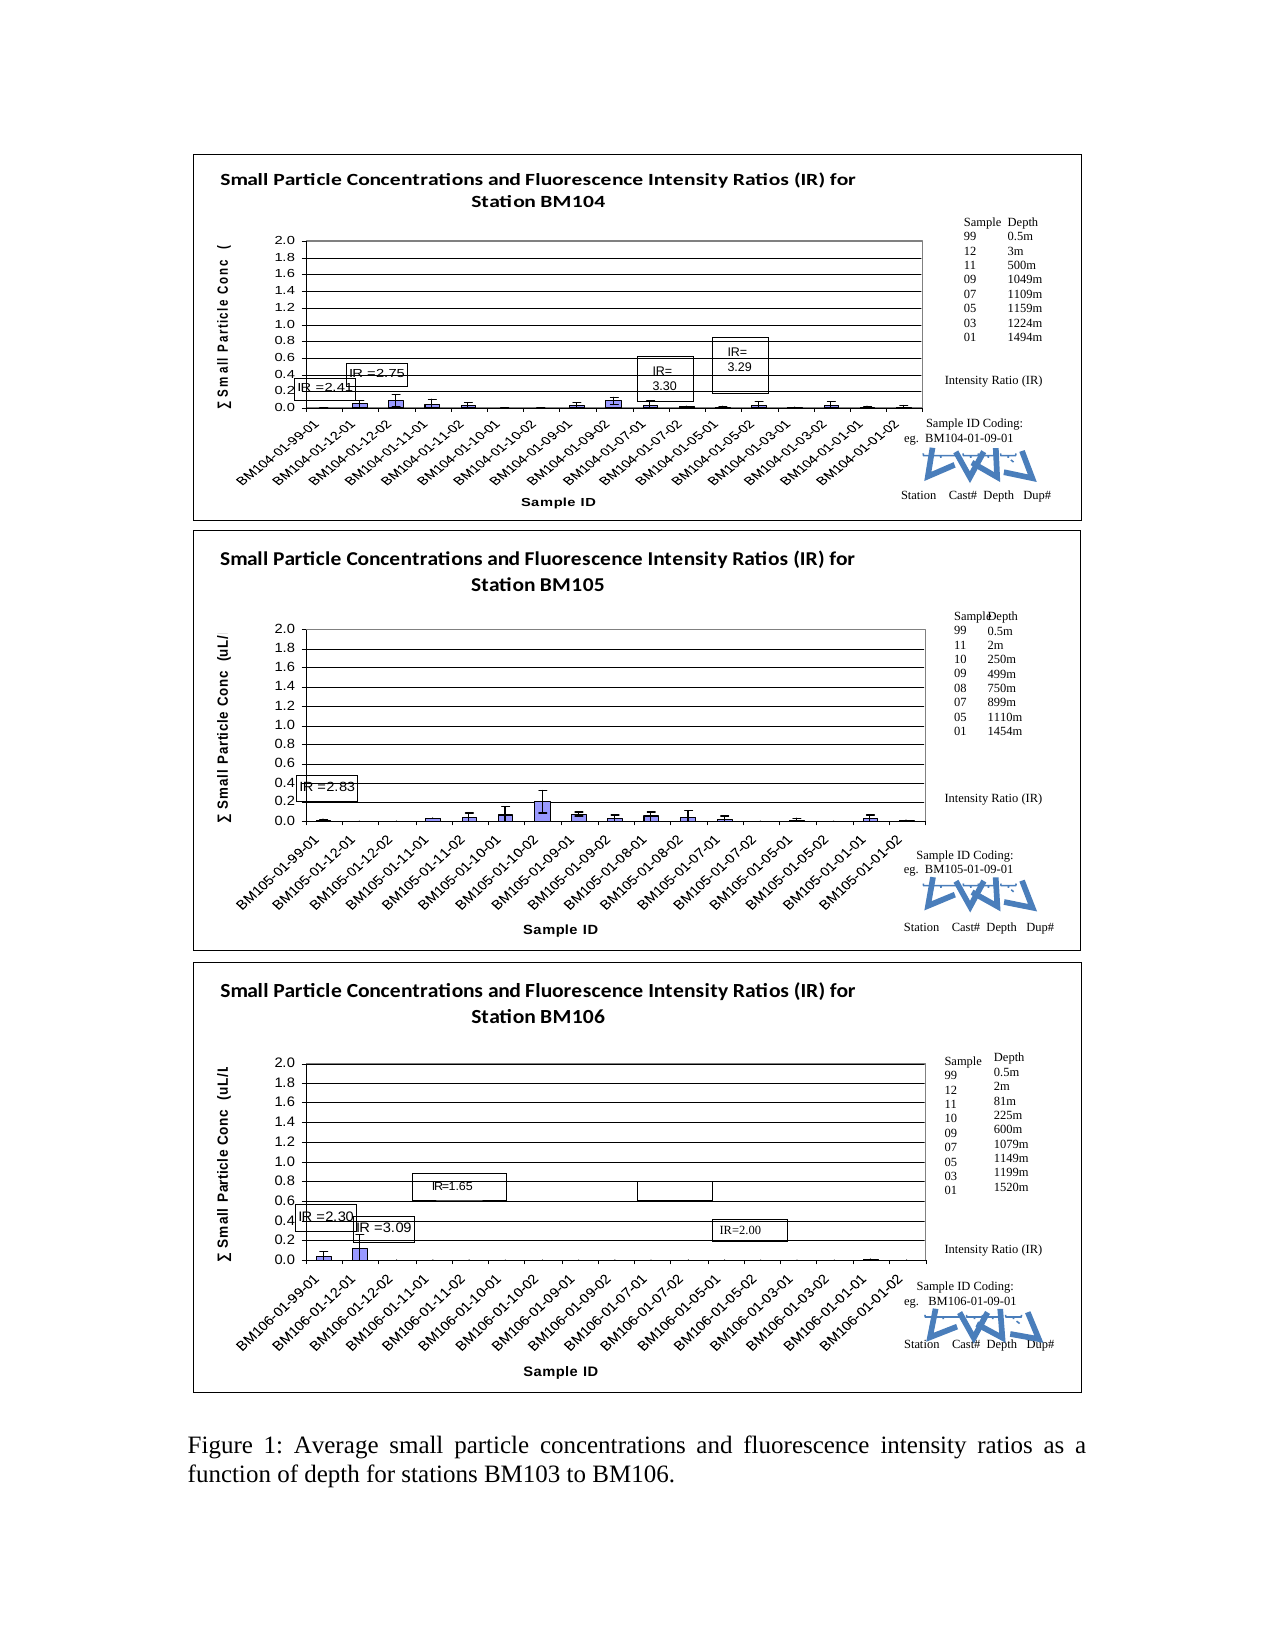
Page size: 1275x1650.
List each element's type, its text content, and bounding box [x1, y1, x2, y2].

text Figure 1: Average small particle concentrations and fluorescence intensity ratios as a function of depth for stations BM103 to BM106. [187, 956, 1087, 1487]
